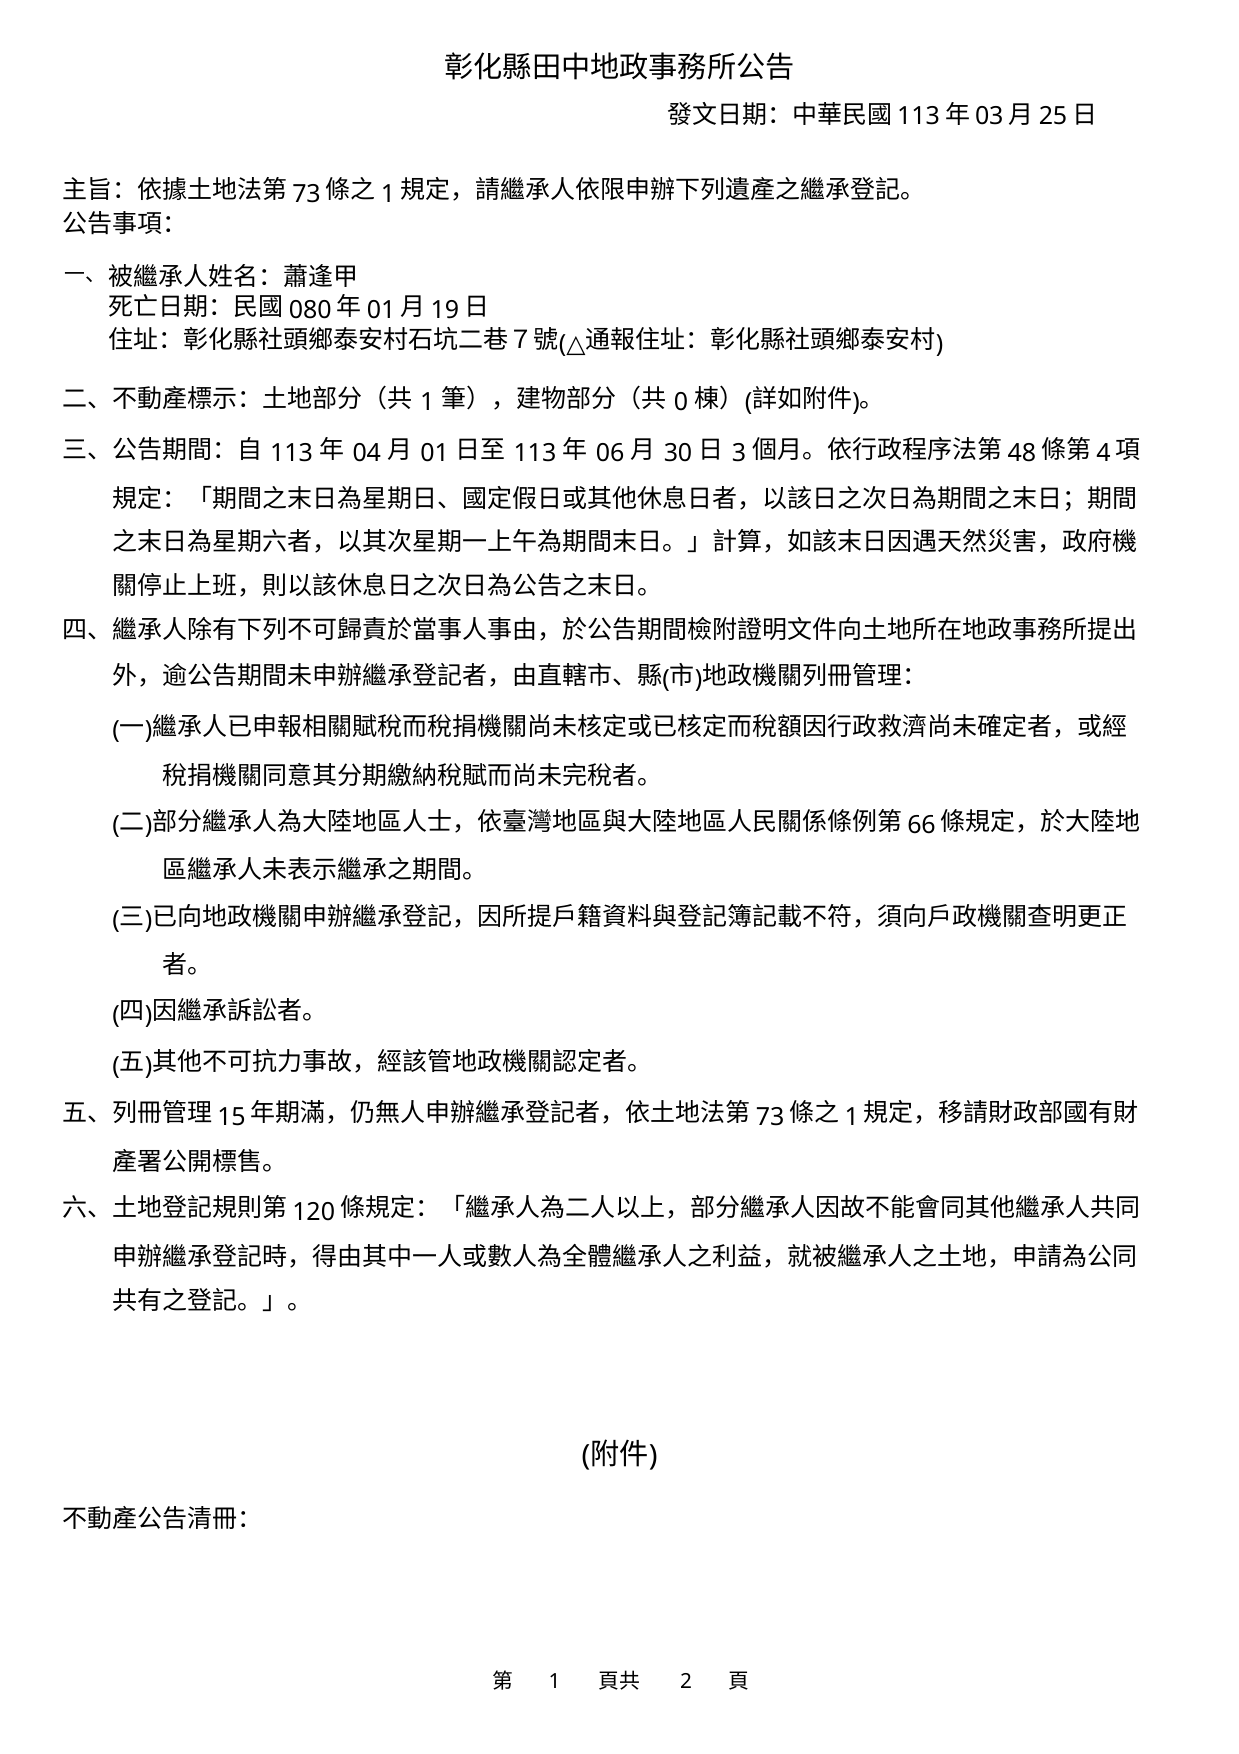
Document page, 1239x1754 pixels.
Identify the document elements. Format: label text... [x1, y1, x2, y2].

table_cell [109, 1661, 482, 1701]
table_cell 主旨：依據土地法第73條之1規定，請繼承人依限申辦下列遺產之繼承登記。 公告事項： [62, 176, 1177, 262]
table_cell 第 [483, 1661, 523, 1701]
table_cell [1177, 1661, 1239, 1701]
table_cell [759, 1661, 1177, 1701]
table_cell [759, 135, 1177, 176]
table_cell [523, 95, 585, 135]
table_cell [0, 1383, 62, 1423]
table_cell [0, 95, 62, 135]
table_cell 頁 [718, 1661, 759, 1701]
table_cell [62, 95, 109, 135]
table_cell [0, 1485, 62, 1557]
table_cell [585, 1383, 653, 1423]
table_header [62, 0, 109, 41]
table_cell [0, 176, 62, 246]
table_cell [523, 1557, 585, 1661]
table_cell 發文日期：中華民國113年03月25日 [667, 95, 1177, 135]
table_cell [653, 1557, 667, 1661]
table_cell [1177, 1485, 1239, 1557]
table_cell [0, 135, 62, 176]
table_cell [62, 314, 109, 384]
table_cell [759, 1557, 1177, 1661]
table_header [653, 0, 667, 41]
table_cell [1177, 314, 1239, 384]
table_cell [718, 1557, 759, 1661]
table_cell [0, 1661, 62, 1701]
table_cell 頁共 [585, 1661, 653, 1701]
table_cell 2 [653, 1661, 718, 1701]
table_cell [109, 135, 482, 176]
table_cell [523, 135, 585, 176]
table_header [667, 0, 718, 41]
table_cell [667, 1557, 718, 1661]
table_cell [1177, 263, 1239, 313]
table_cell [667, 135, 718, 176]
table_header [1177, 0, 1239, 41]
table_cell [1177, 176, 1239, 246]
table_cell [62, 135, 109, 176]
table_header [523, 0, 585, 41]
table_cell (附件) [62, 1424, 1177, 1485]
table_cell 不動產公告清冊： [62, 1485, 1177, 1557]
table_header [718, 0, 759, 41]
table_cell [0, 1557, 62, 1661]
table_cell [483, 135, 523, 176]
table_cell [62, 1661, 109, 1701]
table_header [759, 0, 1177, 41]
table_cell [109, 1557, 482, 1661]
table_cell [1177, 1557, 1239, 1661]
table_cell [1177, 41, 1239, 94]
table_cell 二、不動產標示：土地部分（共 1 筆），建物部分（共 0 棟）(詳如附件)。 三、公告期間：自 113 年 04 月 01 日至 113 年 06 月 30 日 3 個月。依行政程序法第48條第4項 規定：「期間之末日為星期日、國定假日或其他休息日者，以該日之次日為期間之末日；期間 之末日為星期六者，以其次星期一上午為期間末日。」計算，如該末日因遇天然災害，政府機 關停止上班，則以該休息日之次日為公告之末日。 四、繼承人除有下列不可歸責於當事人事由，於公告期間檢附證明文件向土地所在地政事務所提出 外，逾公告期間未申辦繼承登記者，由直轄市、縣(市)地政機關列冊管理： (一)繼承人已申報相關賦稅而稅捐機關尚未核定或已核定而稅額因行政救濟尚未確定者，或經 稅捐機關同意其分期繳納稅賦而尚未完稅者。 (二)部分繼承人為大陸地區人士，依臺灣地區與大陸地區人民關係條例第66條規定，於大陸地 區繼承人未表示繼承之期間。 (三)已向地政機關申辦繼承登記，因所提戶籍資料與登記簿記載不符，須向戶政機關查明更正 者。 (四)因繼承訴訟者。 (五)其他不可抗力事故，經該管地政機關認定者。 五、列冊管理15年期滿，仍無人申辦繼承登記者，依土地法第73條之1規定，移請財政部國有財 產署公開標售。 六、土地登記規則第120條規定：「繼承人為二人以上，部分繼承人因故不能會同其他繼承人共同 申辦繼承登記時，得由其中一人或數人為全體繼承人之利益，就被繼承人之土地，申請為公同 共有之登記。」。 [62, 384, 1177, 1383]
table_cell [1177, 1383, 1239, 1423]
table_cell [0, 41, 62, 94]
table_header [585, 0, 653, 41]
table_cell [109, 95, 482, 135]
table_header [483, 0, 523, 41]
table_cell [653, 95, 667, 135]
table_cell [1177, 384, 1239, 1383]
table_cell [585, 1557, 653, 1661]
table_cell [523, 1383, 585, 1423]
table_cell [718, 1383, 759, 1423]
table_cell 彰化縣田中地政事務所公告 [62, 41, 1177, 94]
table_cell [0, 246, 62, 262]
table_cell [1177, 95, 1239, 135]
table_cell [1177, 246, 1239, 262]
table_header [109, 0, 482, 41]
table_cell [62, 1383, 109, 1423]
table_cell [483, 1557, 523, 1661]
table_cell [0, 384, 62, 1383]
table_cell [109, 1383, 482, 1423]
table_cell [1177, 1424, 1239, 1485]
table_cell [759, 1383, 1177, 1423]
table_cell 1 [523, 1661, 585, 1701]
table_cell [585, 95, 653, 135]
table_cell [718, 135, 759, 176]
table_cell [653, 135, 667, 176]
table_cell 一、 [62, 263, 109, 313]
table_cell [0, 314, 62, 384]
table_cell [653, 1383, 667, 1423]
table_cell [0, 263, 62, 313]
table_cell [1177, 135, 1239, 176]
table_header [0, 0, 62, 41]
table_cell [62, 1557, 109, 1661]
table_cell [667, 1383, 718, 1423]
table_cell [483, 1383, 523, 1423]
table_cell [0, 1424, 62, 1485]
table_cell [585, 135, 653, 176]
table_cell [483, 95, 523, 135]
table_cell 被繼承人姓名：蕭逢甲 死亡日期：民國080年01月19日 住址：彰化縣社頭鄉泰安村石坑二巷７號(△通報住址：彰化縣社頭鄉泰安村) [109, 263, 1177, 384]
